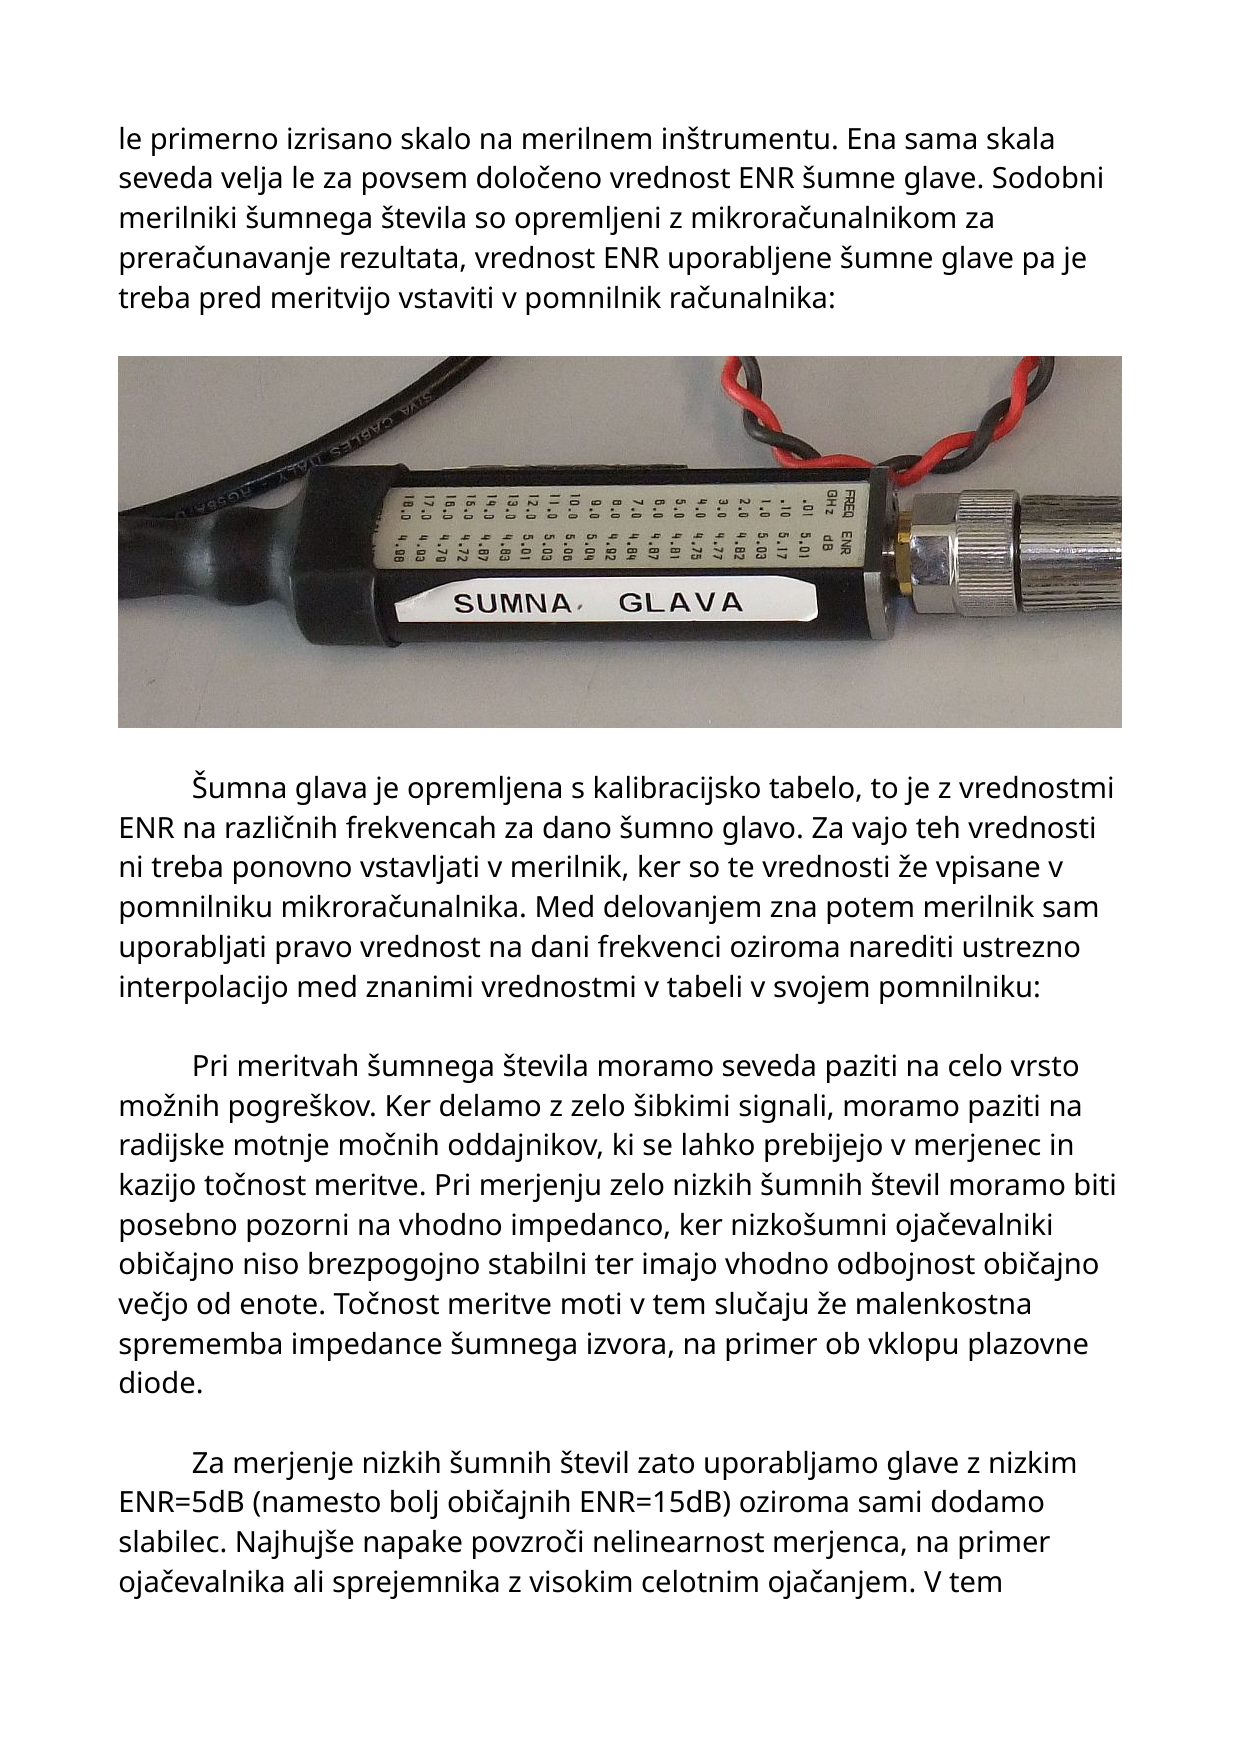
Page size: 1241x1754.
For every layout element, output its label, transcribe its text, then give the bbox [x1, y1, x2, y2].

text Pri meritvah šumnega števila moramo seveda paziti na celo vrsto možnih pogreškov. Ker delamo z zelo šibkimi signali, moramo paziti na radijske motnje močnih oddajnikov, ki se lahko prebijejo v merjenec in kazijo točnost meritve. Pri merjenju zelo nizkih šumnih števil moramo biti posebno pozorni na vhodno impedanco, ker nizkošumni ojačevalniki običajno niso brezpogojno stabilni ter imajo vhodno odbojnost običajno večjo od enote. Točnost meritve moti v tem slučaju že malenkostna sprememba impedance šumnega izvora, na primer ob vklopu plazovne diode. [118, 1045, 1122, 1402]
picture [118, 356, 1122, 728]
text le primerno izrisano skalo na merilnem inštrumentu. Ena sama skala seveda velja le za povsem določeno vrednost ENR šumne glave. Sodobni merilniki šumnega števila so opremljeni z mikroračunalnikom za preračunavanje rezultata, vrednost ENR uporabljene šumne glave pa je treba pred meritvijo vstaviti v pomnilnik računalnika: [118, 118, 1122, 317]
text Za merjenje nizkih šumnih števil zato uporabljamo glave z nizkim ENR=5dB (namesto bolj običajnih ENR=15dB) oziroma sami dodamo slabilec. Najhujše napake povzroči nelinearnost merjenca, na primer ojačevalnika ali sprejemnika z visokim celotnim ojačanjem. V tem [118, 1442, 1122, 1601]
text Šumna glava je opremljena s kalibracijsko tabelo, to je z vrednostmi ENR na različnih frekvencah za dano šumno glavo. Za vajo teh vrednosti ni treba ponovno vstavljati v merilnik, ker so te vrednosti že vpisane v pomnilniku mikroračunalnika. Med delovanjem zna potem merilnik sam uporabljati pravo vrednost na dani frekvenci oziroma narediti ustrezno interpolacijo med znanimi vrednostmi v tabeli v svojem pomnilniku: [118, 767, 1122, 1006]
